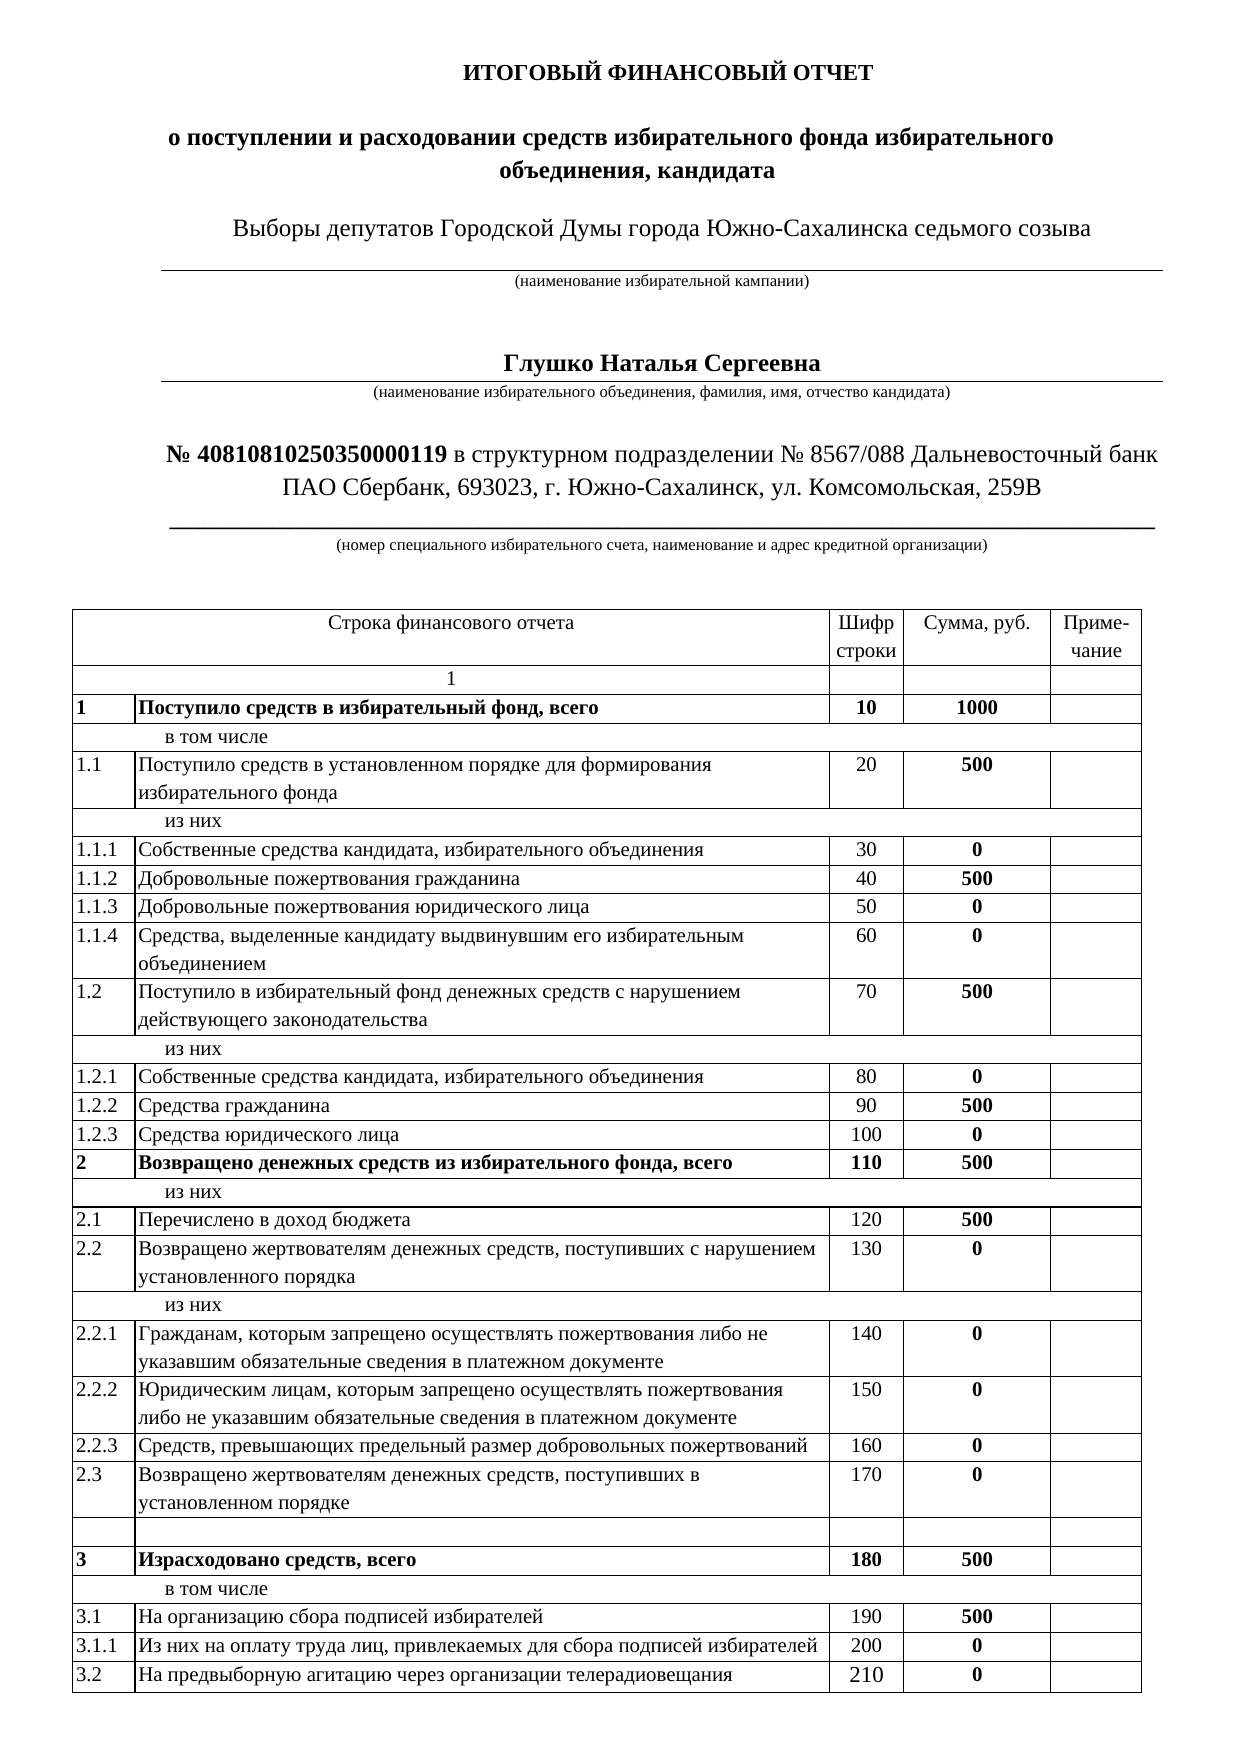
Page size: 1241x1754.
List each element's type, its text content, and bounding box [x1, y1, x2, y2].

table_cell 1.1.1 [73, 837, 134, 865]
table_cell 20 [830, 752, 903, 807]
table_cell [1051, 1208, 1141, 1235]
table_cell Возвращено денежных средств из избирательного фонда, всего [136, 1150, 829, 1178]
table_cell 130 [830, 1236, 903, 1291]
table_cell 10 [830, 695, 903, 722]
table_cell [1051, 1434, 1141, 1461]
table_cell 60 [830, 923, 903, 978]
table_cell Перечислено в доход бюджета [136, 1208, 829, 1235]
table_cell 0 [904, 1236, 1050, 1291]
table_cell 0 [904, 1121, 1050, 1149]
table_cell в том числе [73, 1576, 1141, 1603]
table_cell 0 [904, 1633, 1050, 1661]
table_cell 150 [830, 1377, 903, 1432]
table_cell [1051, 666, 1141, 694]
table_cell 500 [904, 752, 1050, 807]
table_cell [1051, 1121, 1141, 1149]
table_cell [1051, 1064, 1141, 1092]
table_cell 0 [904, 837, 1050, 865]
table_cell из них [73, 1036, 1141, 1063]
table_cell 180 [830, 1547, 903, 1574]
table_cell [73, 1518, 134, 1546]
table_cell Средства, выделенные кандидату выдвинувшим его избирательным объединением [136, 923, 829, 978]
table_header Сумма, руб. [904, 610, 1050, 665]
table_cell [1051, 1547, 1141, 1574]
table_cell 1.2.2 [73, 1093, 134, 1120]
table_cell 200 [830, 1633, 903, 1661]
table_cell из них [73, 809, 1141, 836]
table_cell 2.2 [73, 1236, 134, 1291]
table_cell из них [73, 1292, 1141, 1320]
table_cell [1163, 270, 1168, 315]
table_cell Средств, превышающих предельный размер добровольных пожертвований [136, 1434, 829, 1461]
table_cell [1051, 837, 1141, 865]
table_cell Возвращено жертвователям денежных средств, поступивших в установленном порядке [136, 1462, 829, 1517]
table_cell Гражданам, которым запрещено осуществлять пожертвования либо не указавшим обязательные сведения в платежном документе [136, 1321, 829, 1376]
table_cell 1.2.1 [73, 1064, 134, 1092]
table_cell Израсходовано средств, всего [136, 1547, 829, 1574]
table_cell 0 [904, 923, 1050, 978]
table_cell [830, 1518, 903, 1546]
table_cell [1051, 979, 1141, 1034]
table_cell На предвыборную агитацию через организации телерадиовещания [136, 1662, 829, 1692]
table_cell 190 [830, 1604, 903, 1632]
table_cell 1000 [904, 695, 1050, 722]
table_cell 500 [904, 866, 1050, 893]
table_cell Собственные средства кандидата, избирательного объединения [136, 1064, 829, 1092]
table_cell 500 [904, 1547, 1050, 1574]
table_header Приме­чание [1051, 610, 1141, 665]
table_cell [1051, 1462, 1141, 1517]
table_cell [1051, 1662, 1141, 1692]
table_cell 90 [830, 1093, 903, 1120]
table_cell № 40810810250350000119 в структурном подразделении № 8567/088 Дальневосточный банк ПАО Сбербанк, 693023, г. Южно-Сахалинск, ул. Комсомольская, 259B ______________________________________________________________________________________ [161, 406, 1163, 535]
table_cell из них [73, 1179, 1141, 1206]
table_cell 0 [904, 1377, 1050, 1432]
table_cell Собственные средства кандидата, избирательного объединения [136, 837, 829, 865]
table_cell 50 [830, 894, 903, 922]
table_cell 2.2.1 [73, 1321, 134, 1376]
table_cell (наименование избирательной кампании) [161, 271, 1163, 315]
table_cell 210 [830, 1662, 903, 1692]
table_cell Добровольные пожертвования гражданина [136, 866, 829, 893]
table_cell 2.1 [73, 1208, 134, 1235]
table_cell 2.2.3 [73, 1434, 134, 1461]
table_cell 0 [904, 1434, 1050, 1461]
table_cell (наименование избирательного объединения, фамилия, имя, отчество кандидата) [161, 382, 1163, 406]
table_cell 0 [904, 894, 1050, 922]
table_cell 120 [830, 1208, 903, 1235]
table_cell [830, 666, 903, 694]
table_cell [1163, 406, 1168, 535]
table_cell 500 [904, 1604, 1050, 1632]
table_header [161, 59, 168, 188]
table_cell 500 [904, 1208, 1050, 1235]
table_cell [1051, 1236, 1141, 1291]
table_cell 0 [904, 1462, 1050, 1517]
table_cell [1163, 188, 1168, 270]
table_cell 1.1.4 [73, 923, 134, 978]
table_cell [1051, 1093, 1141, 1120]
table_cell (номер специального избирательного счета, наименование и адрес кредитной организации) [161, 535, 1163, 580]
table_cell [1051, 1150, 1141, 1178]
table_cell [1051, 1321, 1141, 1376]
table_cell 0 [904, 1064, 1050, 1092]
table_cell [904, 1518, 1050, 1546]
table_cell Средства юридического лица [136, 1121, 829, 1149]
table_cell Поступило в избирательный фонд денежных средств с нарушением действующего законодательства [136, 979, 829, 1034]
table_cell 1 [73, 666, 829, 694]
table_cell 170 [830, 1462, 903, 1517]
table_cell 2.3 [73, 1462, 134, 1517]
table_cell 1.2 [73, 979, 134, 1034]
table_cell 1.1 [73, 752, 134, 807]
table_header Шифр строки [830, 610, 903, 665]
table_cell [1051, 923, 1141, 978]
table_cell 1 [73, 695, 134, 722]
table_cell 2.2.2 [73, 1377, 134, 1432]
table_cell [1163, 381, 1168, 406]
table_cell 3 [73, 1547, 134, 1574]
table_cell [1051, 894, 1141, 922]
table_cell На организацию сбора подписей избирателей [136, 1604, 829, 1632]
table_cell Глушко Наталья Сергеевна [161, 315, 1163, 381]
table_cell Добровольные пожертвования юридического лица [136, 894, 829, 922]
table_cell 140 [830, 1321, 903, 1376]
table_cell 3.2 [73, 1662, 134, 1692]
table_cell [1163, 315, 1168, 381]
table_cell в том числе [73, 724, 1141, 751]
table_cell 2 [73, 1150, 134, 1178]
table_header Строка финансового отчета [73, 610, 829, 665]
table_cell 1.1.2 [73, 866, 134, 893]
table_cell 30 [830, 837, 903, 865]
table_cell Возвращено жертвователям денежных средств, поступивших с нарушением установленного порядка [136, 1236, 829, 1291]
table_cell [1051, 752, 1141, 807]
table_cell 500 [904, 1093, 1050, 1120]
table_cell [1051, 695, 1141, 722]
table_cell 70 [830, 979, 903, 1034]
table_cell 110 [830, 1150, 903, 1178]
table_cell 3.1.1 [73, 1633, 134, 1661]
table_cell Юридическим лицам, которым запрещено осуществлять пожертвования либо не указавшим обязательные сведения в платежном документе [136, 1377, 829, 1432]
table_cell 100 [830, 1121, 903, 1149]
table_cell 80 [830, 1064, 903, 1092]
table_cell 0 [904, 1321, 1050, 1376]
table_cell 1.2.3 [73, 1121, 134, 1149]
table_cell Из них на оплату труда лиц, привлекаемых для сбора подписей избирателей [136, 1633, 829, 1661]
table_cell 500 [904, 1150, 1050, 1178]
table_cell [1051, 1518, 1141, 1546]
table_cell [1051, 1604, 1141, 1632]
table_cell Поступило средств в установленном порядке для формирования избирательного фонда [136, 752, 829, 807]
table_cell 40 [830, 866, 903, 893]
table_cell 3.1 [73, 1604, 134, 1632]
table_cell [1051, 866, 1141, 893]
table_cell [1163, 535, 1168, 580]
table_cell 0 [904, 1662, 1050, 1692]
table_header ИТОГОВЫЙ ФИНАНСОВЫЙ ОТЧЕТ о поступлении и расходовании средств избирательного фонда избирательного объединения, кандидата [168, 59, 1168, 188]
table_cell Средства гражданина [136, 1093, 829, 1120]
table_cell 160 [830, 1434, 903, 1461]
table_cell 1.1.3 [73, 894, 134, 922]
table_cell [1051, 1377, 1141, 1432]
table_cell 500 [904, 979, 1050, 1034]
table_cell [1051, 1633, 1141, 1661]
table_cell [136, 1518, 829, 1546]
table_cell Поступило средств в избирательный фонд, всего [136, 695, 829, 722]
table_cell [904, 666, 1050, 694]
table_cell Выборы депутатов Городской Думы города Южно-Сахалинска седьмого созыва [161, 188, 1163, 270]
